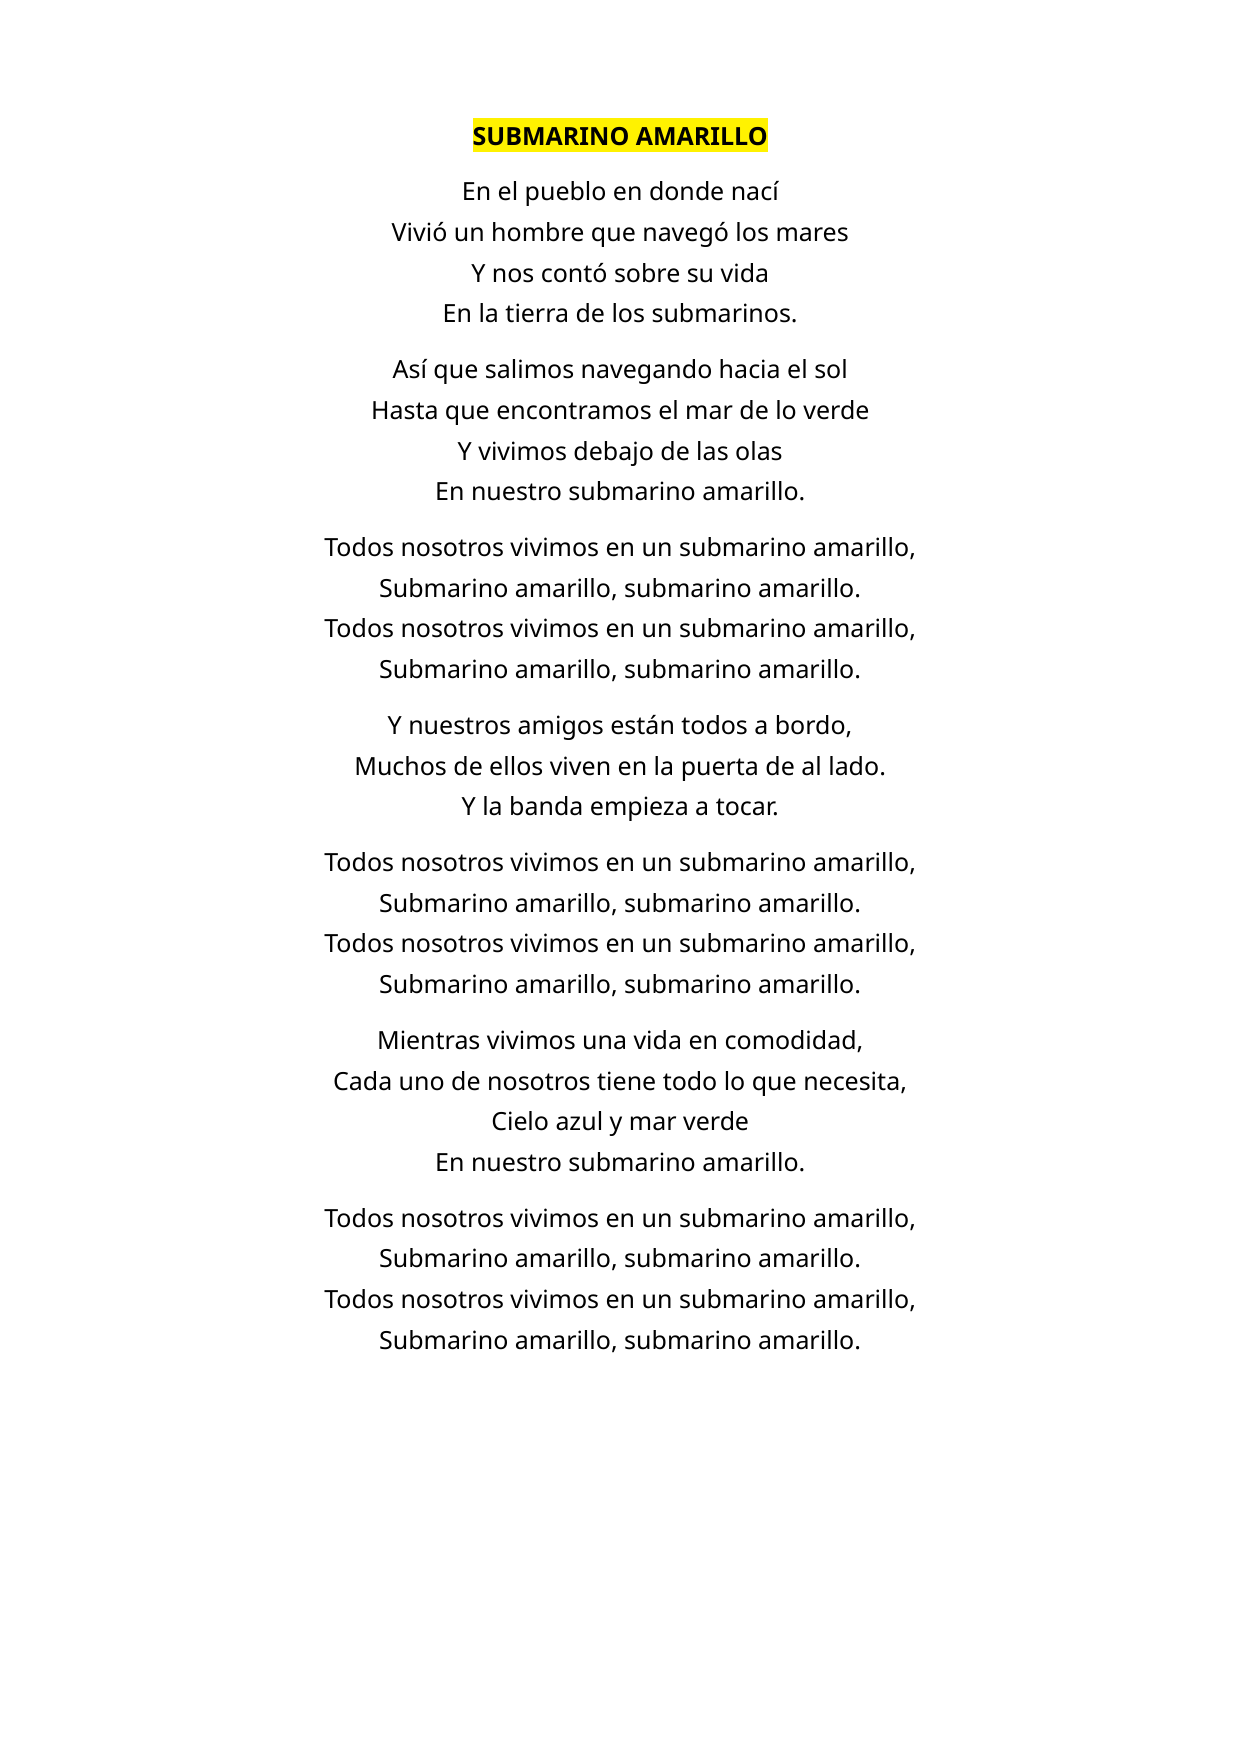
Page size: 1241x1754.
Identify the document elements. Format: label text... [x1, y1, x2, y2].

text En el pueblo en donde nací Vivió un hombre que navegó los mares Y nos contó sobre su vida En la tierra de los submarinos. [118, 173, 1122, 330]
text Todos nosotros vivimos en un submarino amarillo, Submarino amarillo, submarino amarillo. Todos nosotros vivimos en un submarino amarillo, Submarino amarillo, submarino amarillo. [118, 844, 1122, 1001]
text Así que salimos navegando hacia el sol Hasta que encontramos el mar de lo verde Y vivimos debajo de las olas En nuestro submarino amarillo. [118, 351, 1122, 508]
text Mientras vivimos una vida en comodidad, Cada uno de nosotros tiene todo lo que necesita, Cielo azul y mar verde En nuestro submarino amarillo. [118, 1022, 1122, 1179]
text Todos nosotros vivimos en un submarino amarillo, Submarino amarillo, submarino amarillo. Todos nosotros vivimos en un submarino amarillo, Submarino amarillo, submarino amarillo. [118, 529, 1122, 686]
text Y nuestros amigos están todos a bordo, Muchos de ellos viven en la puerta de al lado. Y la banda empieza a tocar. [118, 707, 1122, 823]
text SUBMARINO AMARILLO [118, 118, 1122, 152]
text Todos nosotros vivimos en un submarino amarillo, Submarino amarillo, submarino amarillo. Todos nosotros vivimos en un submarino amarillo, Submarino amarillo, submarino amarillo. [118, 1200, 1122, 1357]
